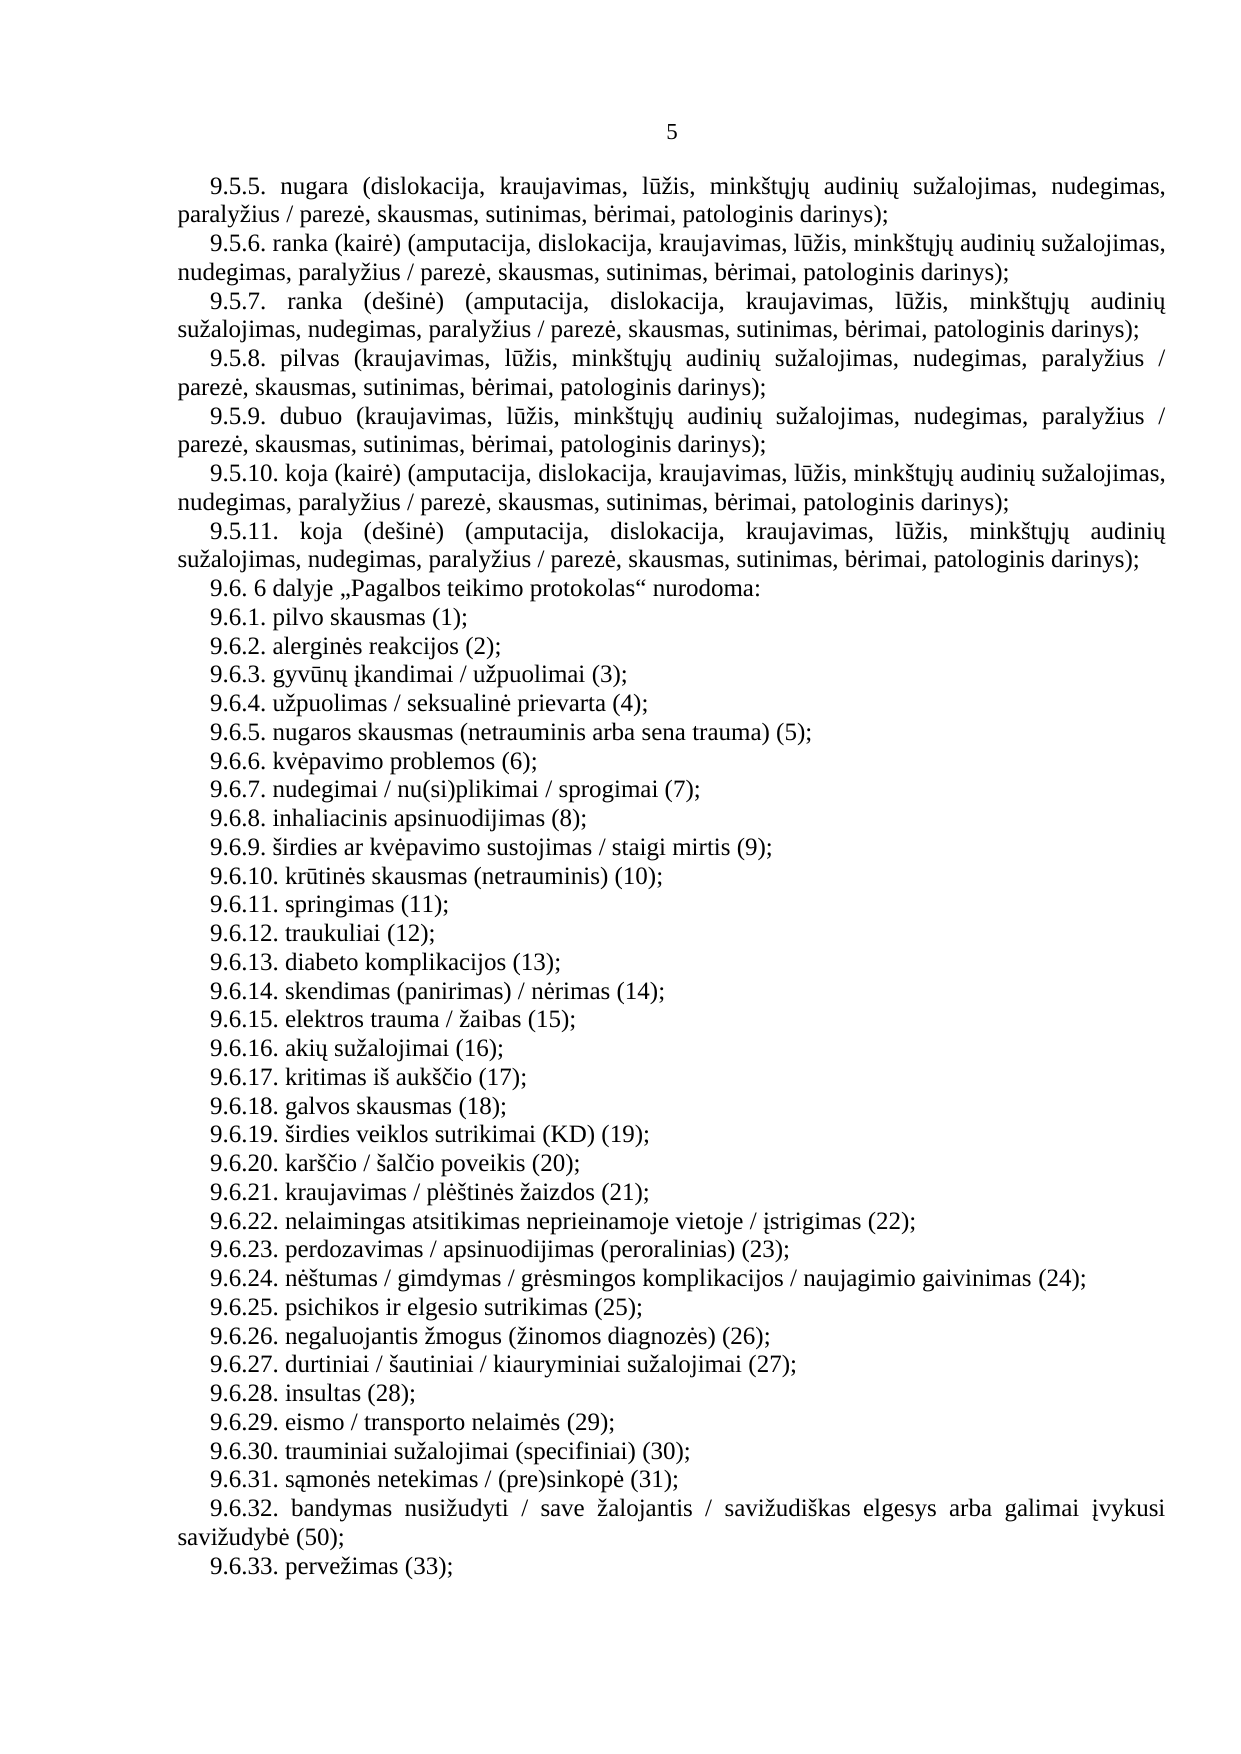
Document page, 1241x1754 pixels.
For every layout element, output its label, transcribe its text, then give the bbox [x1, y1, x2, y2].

text 9.6.17. kritimas iš aukščio (17); [177, 1062, 1167, 1091]
text 9.6.29. eismo / transporto nelaimės (29); [177, 1407, 1167, 1436]
text 9.6.3. gyvūnų įkandimai / užpuolimai (3); [177, 659, 1167, 688]
text 9.6.28. insultas (28); [177, 1378, 1167, 1407]
text 9.6.32. bandymas nusižudyti / save žalojantis / savižudiškas elgesys arba galimai įvykusi savižudybė (50); [177, 1493, 1167, 1551]
text 9.6.2. alerginės reakcijos (2); [177, 631, 1167, 659]
text 9.6.23. perdozavimas / apsinuodijimas (peroralinias) (23); [177, 1234, 1167, 1263]
text 9.5.5. nugara (dislokacija, kraujavimas, lūžis, minkštųjų audinių sužalojimas, nudegimas, paralyžius / parezė, skausmas, sutinimas, bėrimai, patologinis darinys); [177, 171, 1167, 228]
text 9.6.30. trauminiai sužalojimai (specifiniai) (30); [177, 1436, 1167, 1464]
text 9.5.9. dubuo (kraujavimas, lūžis, minkštųjų audinių sužalojimas, nudegimas, paralyžius / parezė, skausmas, sutinimas, bėrimai, patologinis darinys); [177, 401, 1167, 458]
text 9.6.5. nugaros skausmas (netrauminis arba sena trauma) (5); [177, 717, 1167, 746]
text 9.6.9. širdies ar kvėpavimo sustojimas / staigi mirtis (9); [177, 832, 1167, 861]
text 9.6.1. pilvo skausmas (1); [177, 602, 1167, 631]
text 9.6.26. negaluojantis žmogus (žinomos diagnozės) (26); [177, 1321, 1167, 1349]
text 9.6.25. psichikos ir elgesio sutrikimas (25); [177, 1292, 1167, 1321]
text 9.6.18. galvos skausmas (18); [177, 1091, 1167, 1119]
text 9.6.4. užpuolimas / seksualinė prievarta (4); [177, 688, 1167, 717]
text 9.6.33. pervežimas (33); [177, 1551, 1167, 1579]
text 9.6.19. širdies veiklos sutrikimai (KD) (19); [177, 1119, 1167, 1148]
text 9.6.12. traukuliai (12); [177, 918, 1167, 947]
text 9.6.14. skendimas (panirimas) / nėrimas (14); [177, 976, 1167, 1004]
text 9.6.6. kvėpavimo problemos (6); [177, 746, 1167, 774]
text 9.5.10. koja (kairė) (amputacija, dislokacija, kraujavimas, lūžis, minkštųjų audinių sužalojimas, nudegimas, paralyžius / parezė, skausmas, sutinimas, bėrimai, patologinis darinys); [177, 458, 1167, 516]
text 9.6.16. akių sužalojimai (16); [177, 1033, 1167, 1062]
text 9.6.20. karščio / šalčio poveikis (20); [177, 1148, 1167, 1177]
text 9.6.21. kraujavimas / plėštinės žaizdos (21); [177, 1177, 1167, 1206]
text 9.5.6. ranka (kairė) (amputacija, dislokacija, kraujavimas, lūžis, minkštųjų audinių sužalojimas, nudegimas, paralyžius / parezė, skausmas, sutinimas, bėrimai, patologinis darinys); [177, 228, 1167, 286]
text 9.5.11. koja (dešinė) (amputacija, dislokacija, kraujavimas, lūžis, minkštųjų audinių sužalojimas, nudegimas, paralyžius / parezė, skausmas, sutinimas, bėrimai, patologinis darinys); [177, 516, 1167, 573]
text 9.6. 6 dalyje „Pagalbos teikimo protokolas“ nurodoma: [177, 573, 1167, 602]
text 9.6.11. springimas (11); [177, 889, 1167, 918]
text 9.5.8. pilvas (kraujavimas, lūžis, minkštųjų audinių sužalojimas, nudegimas, paralyžius / parezė, skausmas, sutinimas, bėrimai, patologinis darinys); [177, 343, 1167, 401]
text 9.6.8. inhaliacinis apsinuodijimas (8); [177, 803, 1167, 832]
text 9.5.7. ranka (dešinė) (amputacija, dislokacija, kraujavimas, lūžis, minkštųjų audinių sužalojimas, nudegimas, paralyžius / parezė, skausmas, sutinimas, bėrimai, patologinis darinys); [177, 286, 1167, 343]
text 9.6.27. durtiniai / šautiniai / kiauryminiai sužalojimai (27); [177, 1349, 1167, 1378]
text 9.6.31. sąmonės netekimas / (pre)sinkopė (31); [177, 1464, 1167, 1493]
text 9.6.22. nelaimingas atsitikimas neprieinamoje vietoje / įstrigimas (22); [177, 1206, 1167, 1234]
text 9.6.24. nėštumas / gimdymas / grėsmingos komplikacijos / naujagimio gaivinimas (24); [177, 1263, 1167, 1292]
text 9.6.7. nudegimai / nu(si)plikimai / sprogimai (7); [177, 774, 1167, 803]
text 9.6.15. elektros trauma / žaibas (15); [177, 1004, 1167, 1033]
text 9.6.13. diabeto komplikacijos (13); [177, 947, 1167, 976]
text 9.6.10. krūtinės skausmas (netrauminis) (10); [177, 861, 1167, 889]
